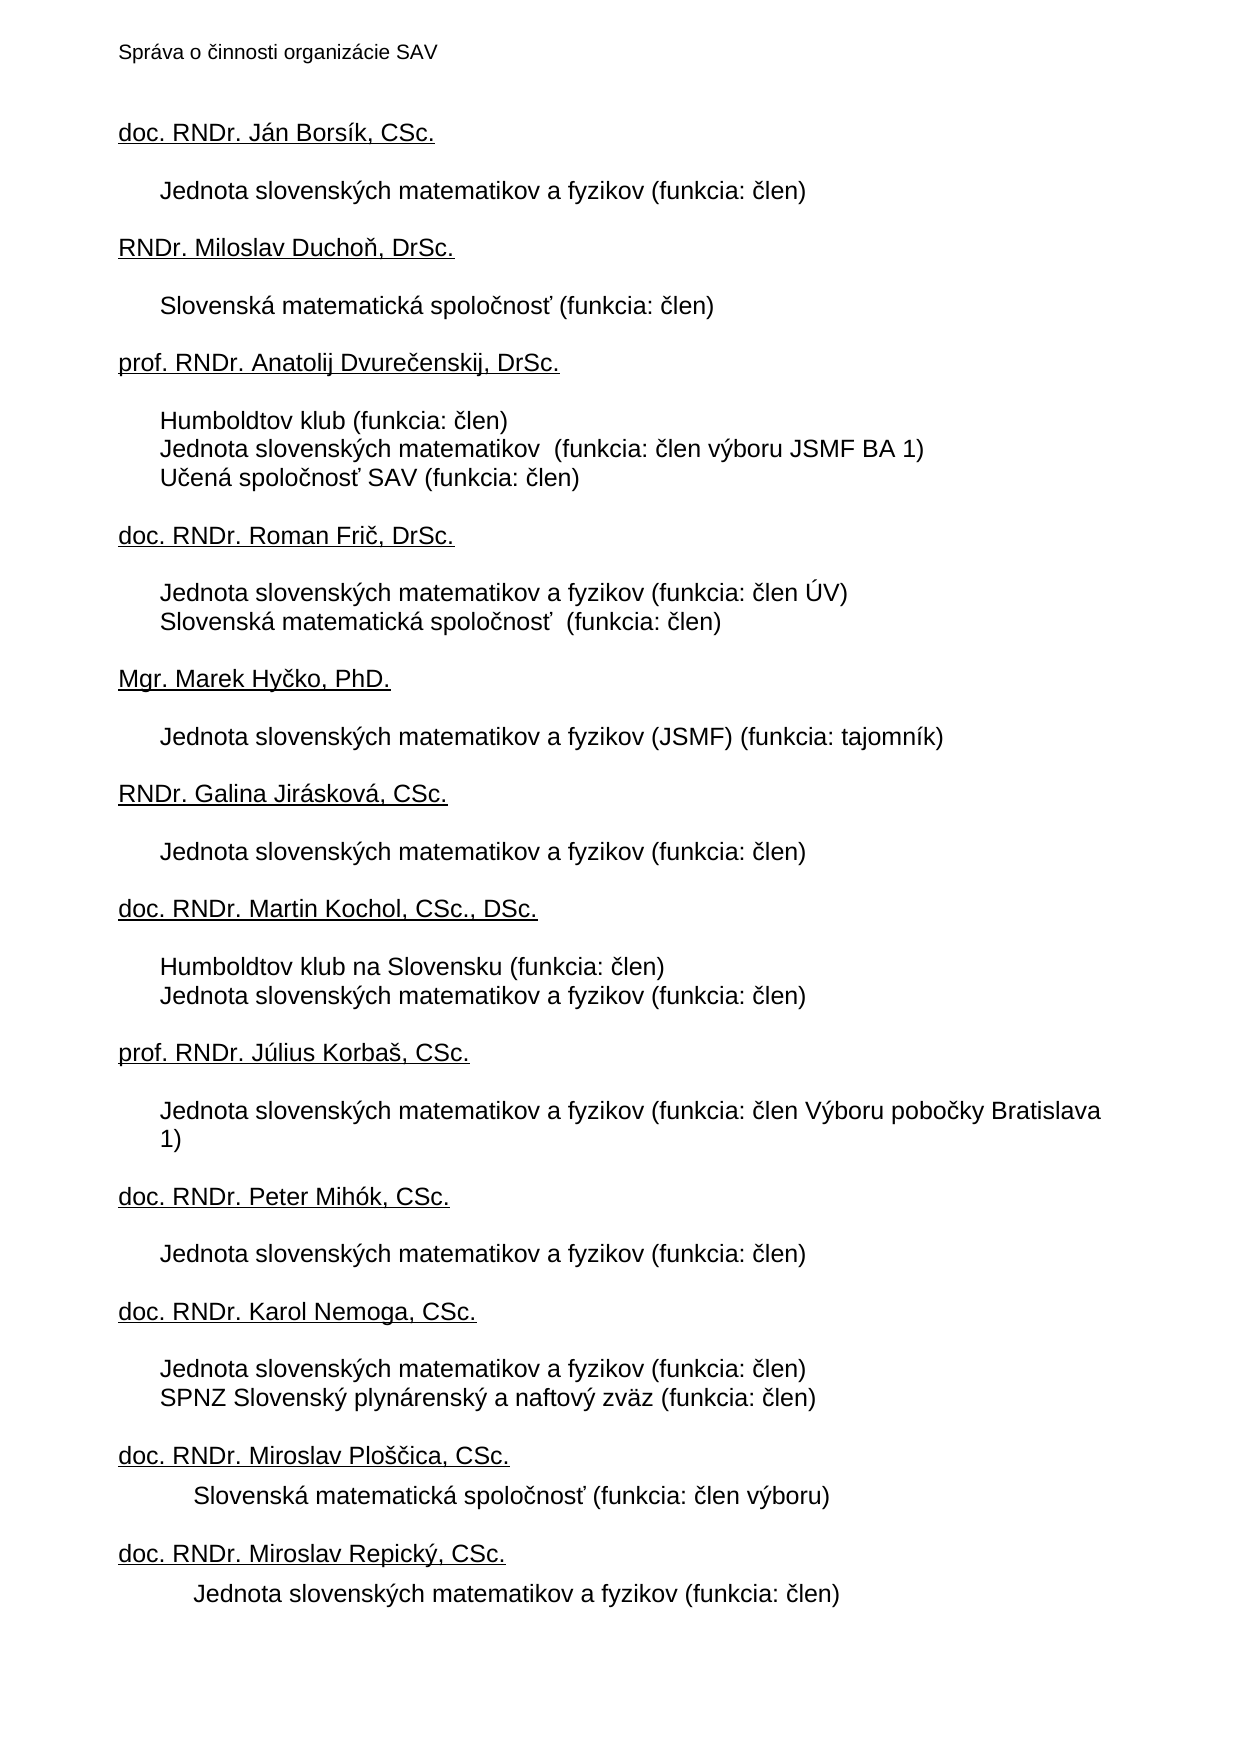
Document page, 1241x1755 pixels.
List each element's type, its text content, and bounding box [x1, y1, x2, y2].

text Jednota slovenských matematikov a fyzikov (funkcia: člen) [159, 837, 1122, 894]
text Učená spoločnosť SAV (funkcia: člen) [159, 463, 1122, 521]
text Jednota slovenských matematikov a fyzikov (funkcia: člen) [159, 176, 1122, 233]
text SPNZ Slovenský plynárenský a naftový zväz (funkcia: člen) [159, 1383, 1122, 1441]
text Jednota slovenských matematikov a fyzikov (JSMF) (funkcia: tajomník) [159, 722, 1122, 779]
text RNDr. Miloslav Duchoň, DrSc. [118, 233, 1122, 291]
text Humboldtov klub (funkcia: člen) [159, 406, 1122, 434]
text Jednota slovenských matematikov a fyzikov (funkcia: člen) [159, 1239, 1122, 1297]
text doc. RNDr. Martin Kochol, CSc., DSc. [118, 894, 1122, 952]
text Jednota slovenských matematikov a fyzikov (funkcia: člen Výboru pobočky Bratislava 1) [159, 1096, 1122, 1182]
text doc. RNDr. Roman Frič, DrSc. [118, 521, 1122, 578]
text doc. RNDr. Ján Borsík, CSc. [118, 118, 1122, 176]
text Jednota slovenských matematikov a fyzikov (funkcia: člen) [118, 1579, 1122, 1608]
text doc. RNDr. Karol Nemoga, CSc. [118, 1297, 1122, 1354]
text Slovenská matematická spoločnosť (funkcia: člen výboru) [118, 1481, 1122, 1539]
text prof. RNDr. Július Korbaš, CSc. [118, 1038, 1122, 1096]
text RNDr. Galina Jirásková, CSc. [118, 779, 1122, 837]
text doc. RNDr. Miroslav Ploščica, CSc. [118, 1441, 1122, 1469]
text Jednota slovenských matematikov a fyzikov (funkcia: člen ÚV) [159, 578, 1122, 607]
text doc. RNDr. Peter Mihók, CSc. [118, 1182, 1122, 1239]
text Slovenská matematická spoločnosť (funkcia: člen) [159, 291, 1122, 348]
text Slovenská matematická spoločnosť (funkcia: člen) [159, 607, 1122, 664]
text Jednota slovenských matematikov a fyzikov (funkcia: člen) [159, 981, 1122, 1038]
text Jednota slovenských matematikov a fyzikov (funkcia: člen) [159, 1354, 1122, 1383]
text doc. RNDr. Miroslav Repický, CSc. [118, 1539, 1122, 1567]
text Humboldtov klub na Slovensku (funkcia: člen) [159, 952, 1122, 981]
text prof. RNDr. Anatolij Dvurečenskij, DrSc. [118, 348, 1122, 406]
text Jednota slovenských matematikov (funkcia: člen výboru JSMF BA 1) [159, 434, 1122, 463]
text Mgr. Marek Hyčko, PhD. [118, 664, 1122, 722]
